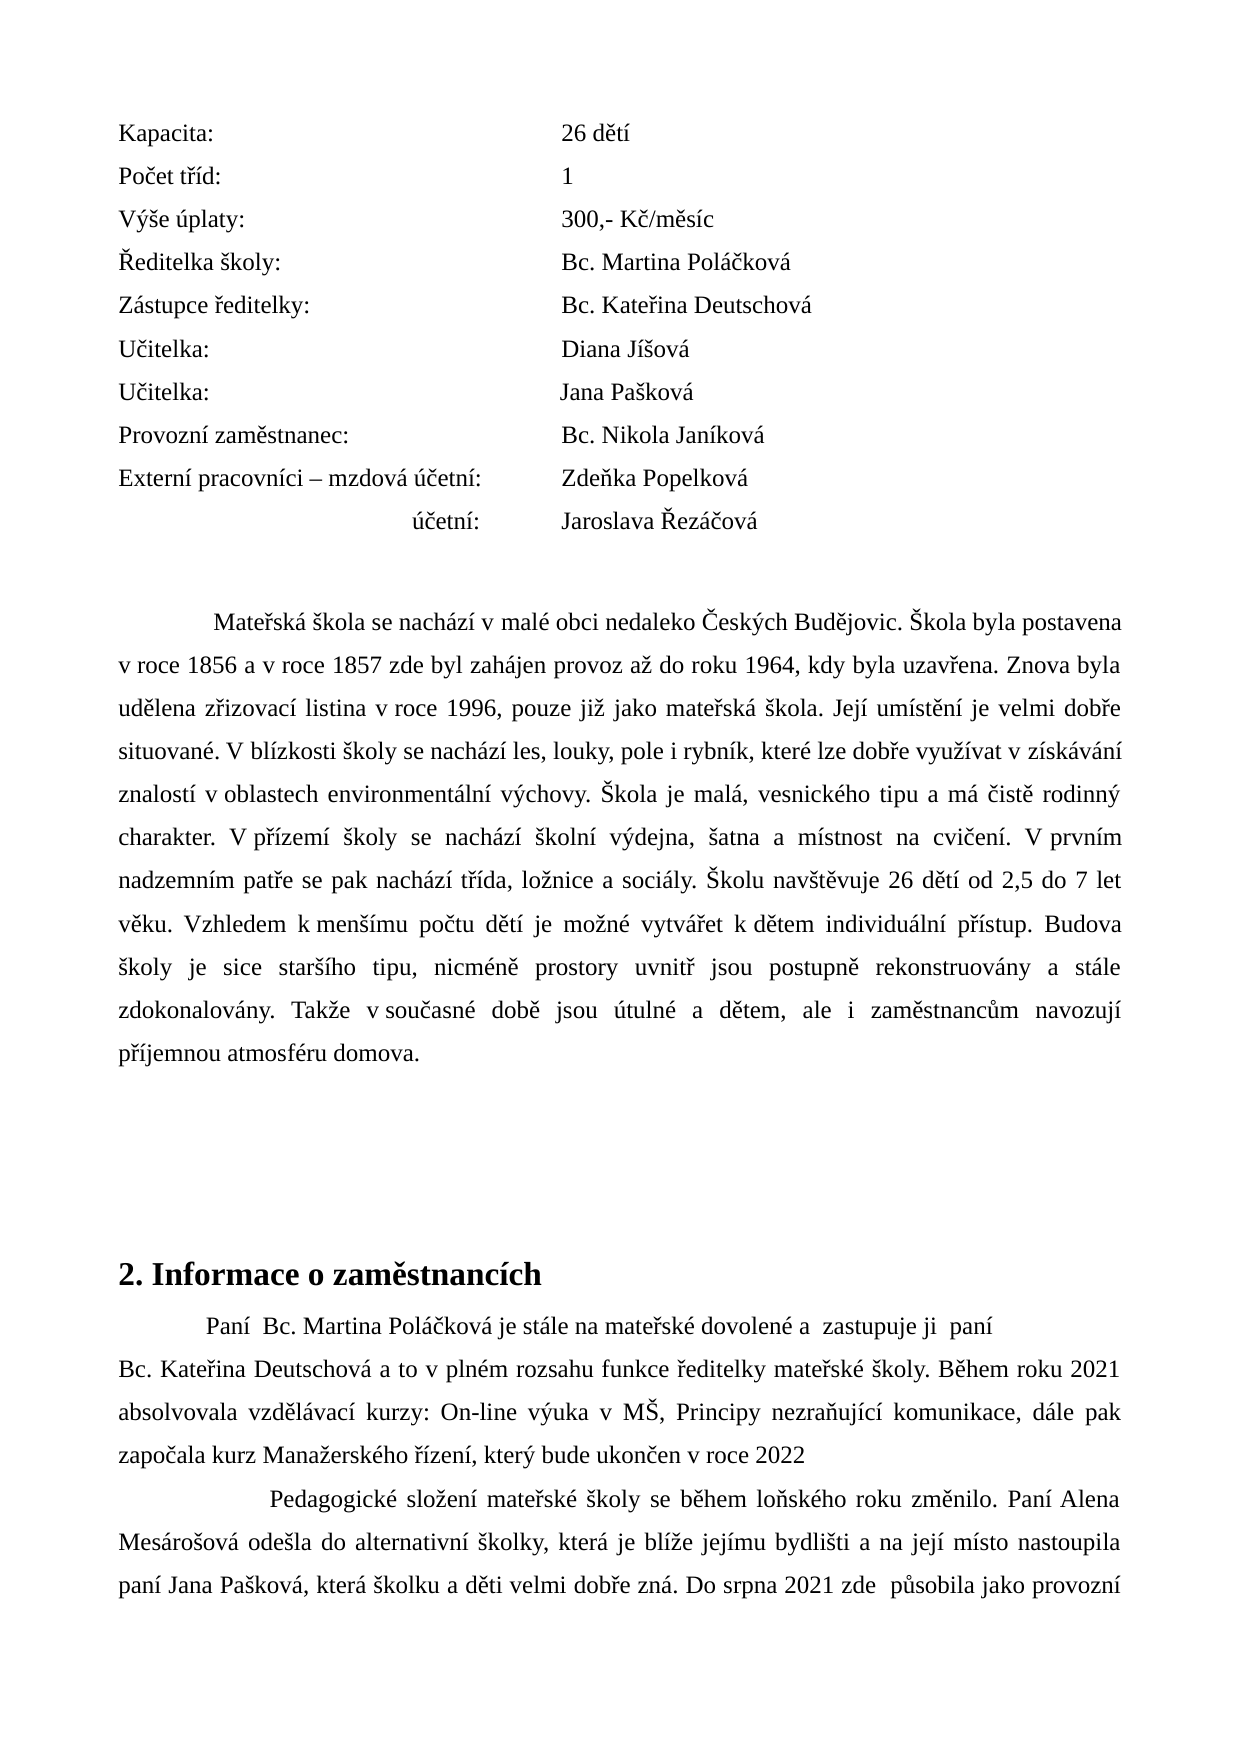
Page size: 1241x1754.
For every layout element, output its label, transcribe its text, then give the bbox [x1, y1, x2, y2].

text účetní: Jaroslava Řezáčová [118, 506, 1122, 535]
text Ředitelka školy: Bc. Martina Poláčková [118, 247, 1122, 276]
text Učitelka: Diana Jíšová [118, 334, 1122, 362]
text Kapacita: 26 dětí [118, 118, 1122, 147]
text Učitelka: Jana Pašková [118, 377, 1122, 406]
text Výše úplaty: 300,- Kč/měsíc [118, 204, 1122, 233]
text Mateřská škola se nachází v malé obci nedaleko Českých Budějovic. Škola byla postavena v roce 1856 a v roce 1857 zde byl zahájen provoz až do roku 1964, kdy byla uzavřena. Znova byla udělena zřizovací listina v roce 1996, pouze již jako mateřská škola. Její umístění je velmi dobře situované. V blízkosti školy se nachází les, louky, pole i rybník, které lze dobře využívat v získávání znalostí v oblastech environmentální výchovy. Škola je malá, vesnického tipu a má čistě rodinný charakter. V přízemí školy se nachází školní výdejna, šatna a místnost na cvičení. V prvním nadzemním patře se pak nachází třída, ložnice a sociály. Školu navštěvuje 26 dětí od 2,5 do 7 let věku. Vzhledem k menšímu počtu dětí je možné vytvářet k dětem individuální přístup. Budova školy je sice staršího tipu, nicméně prostory uvnitř jsou postupně rekonstruovány a stále zdokonalovány. Takže v současné době jsou útulné a dětem, ale i zaměstnancům navozují příjemnou atmosféru domova. [118, 607, 1122, 1067]
text 2. Informace o zaměstnancích [118, 1254, 1122, 1292]
text Pedagogické složení mateřské školy se během loňského roku změnilo. Paní Alena Mesárošová odešla do alternativní školky, která je blíže jejímu bydlišti a na její místo nastoupila paní Jana Pašková, která školku a děti velmi dobře zná. Do srpna 2021 zde působila jako provozní [118, 1484, 1122, 1599]
text Počet tříd: 1 [118, 161, 1122, 190]
text Provozní zaměstnanec: Bc. Nikola Janíková [118, 420, 1122, 449]
text Zástupce ředitelky: Bc. Kateřina Deutschová [118, 291, 1122, 319]
text Bc. Kateřina Deutschová a to v plném rozsahu funkce ředitelky mateřské školy. Během roku 2021 absolvovala vzdělávací kurzy: On-line výuka v MŠ, Principy nezraňující komunikace, dále pak započala kurz Manažerského řízení, který bude ukončen v roce 2022 [118, 1354, 1122, 1469]
text Externí pracovníci – mzdová účetní: Zdeňka Popelková [118, 463, 1122, 492]
text Paní Bc. Martina Poláčková je stále na mateřské dovolené a zastupuje ji paní [118, 1311, 1122, 1340]
